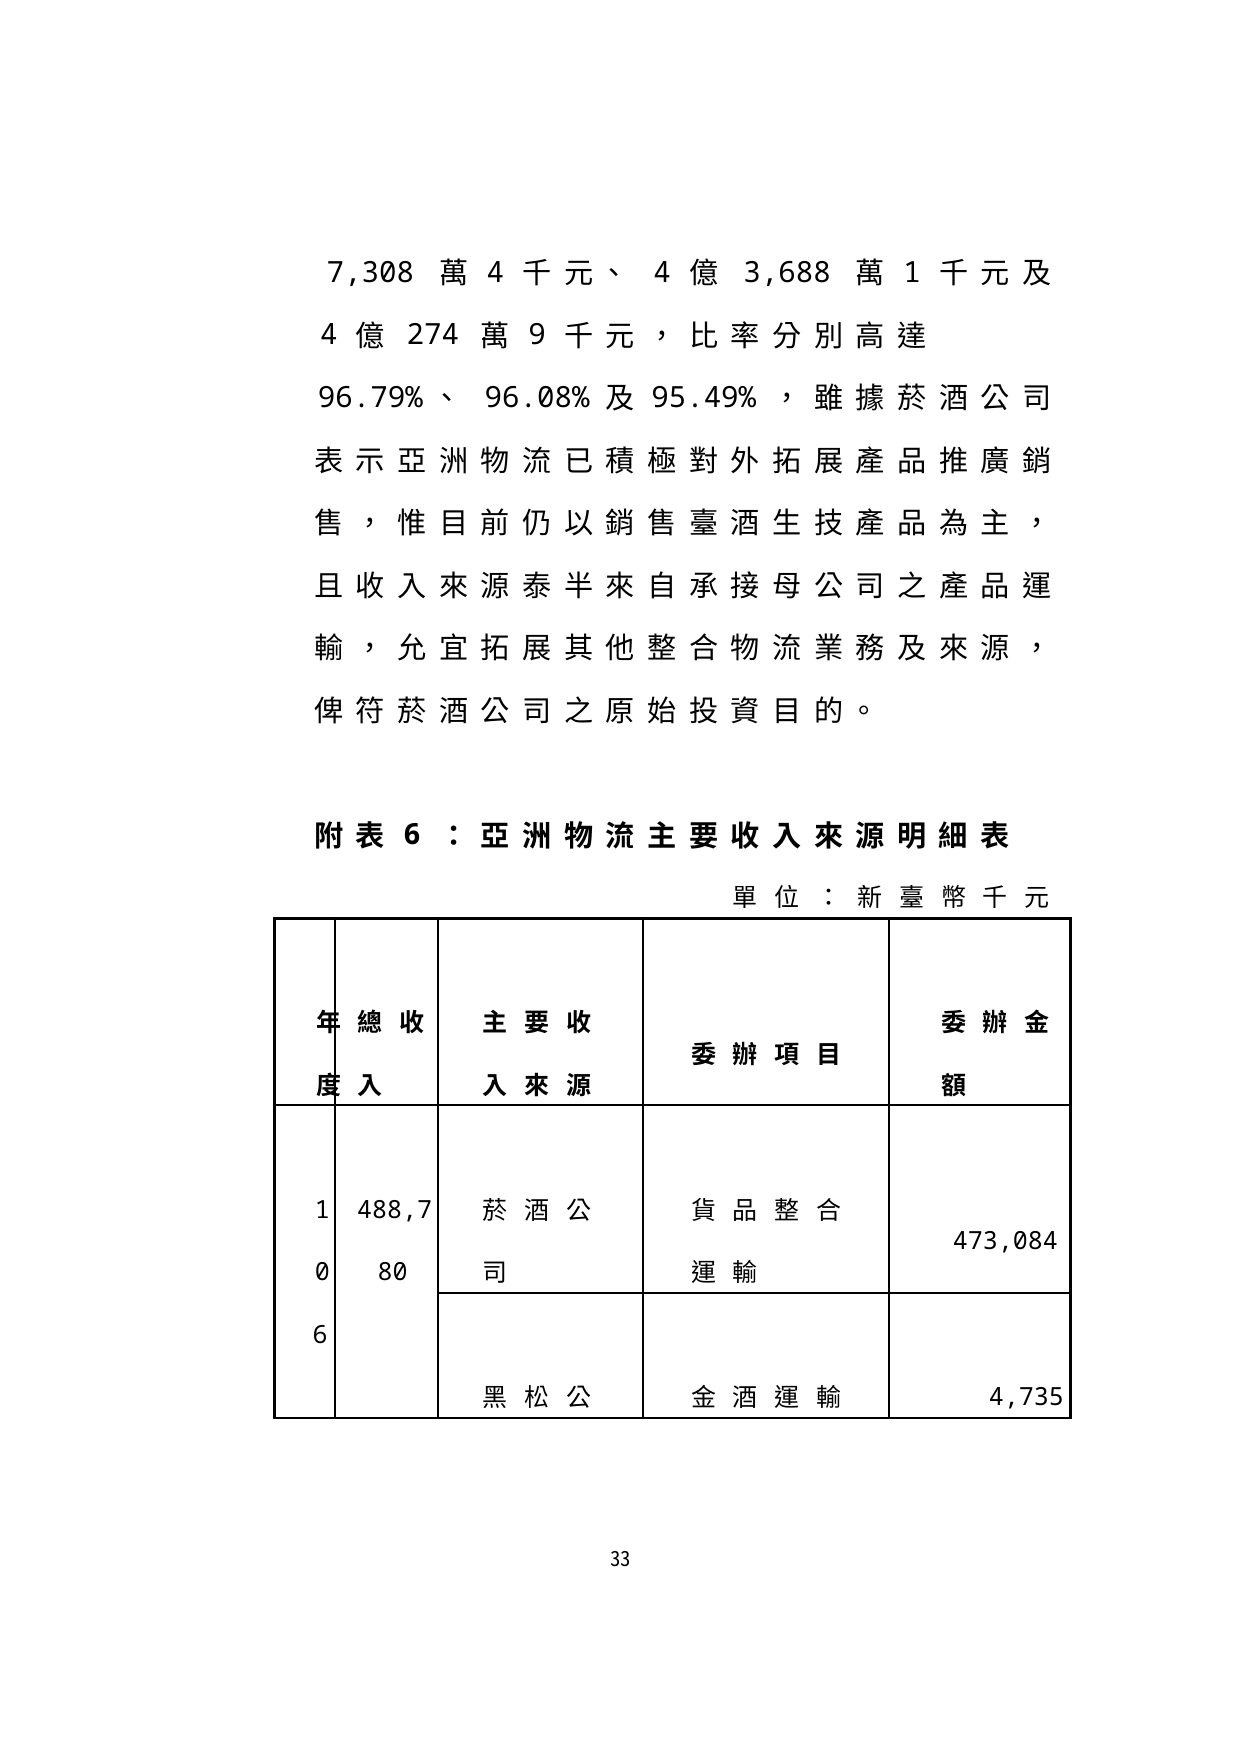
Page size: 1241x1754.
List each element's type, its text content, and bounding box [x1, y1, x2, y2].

text 7,308萬4千元、4億3,688萬1千元及4億274萬9千元，比率分別高達96.79%、96.08%及95.49%，雖據菸酒公司表示亞洲物流已積極對外拓展產品推廣銷售，惟目前仍以銷售臺酒生技產品為主，且收入來源泰半來自承接母公司之產品運輸，允宜拓展其他整合物流業務及來源，俾符菸酒公司之原始投資目的。 [271, 229, 1058, 729]
table_header 總收入 [336, 920, 437, 1104]
table_cell 106 [276, 1106, 334, 1417]
text 附表6：亞洲物流主要收入來源明細表 [271, 792, 1058, 854]
table_cell 488,780 [336, 1106, 437, 1417]
table_header 委辦項目 [644, 920, 888, 1104]
table_cell 473,084 [890, 1106, 1069, 1292]
table_header 年度 [276, 920, 334, 1104]
table_header 主要收入來源 [439, 920, 642, 1104]
text 單位：新臺幣千元 [183, 854, 1058, 917]
table_cell 4,735 [890, 1294, 1069, 1417]
table_cell 黑松公 [439, 1294, 642, 1417]
table_cell 金酒運輸 [644, 1294, 888, 1417]
table_cell 貨品整合運輸 [644, 1106, 888, 1292]
table_cell 菸酒公司 [439, 1106, 642, 1292]
table_header 委辦金額 [890, 920, 1069, 1104]
